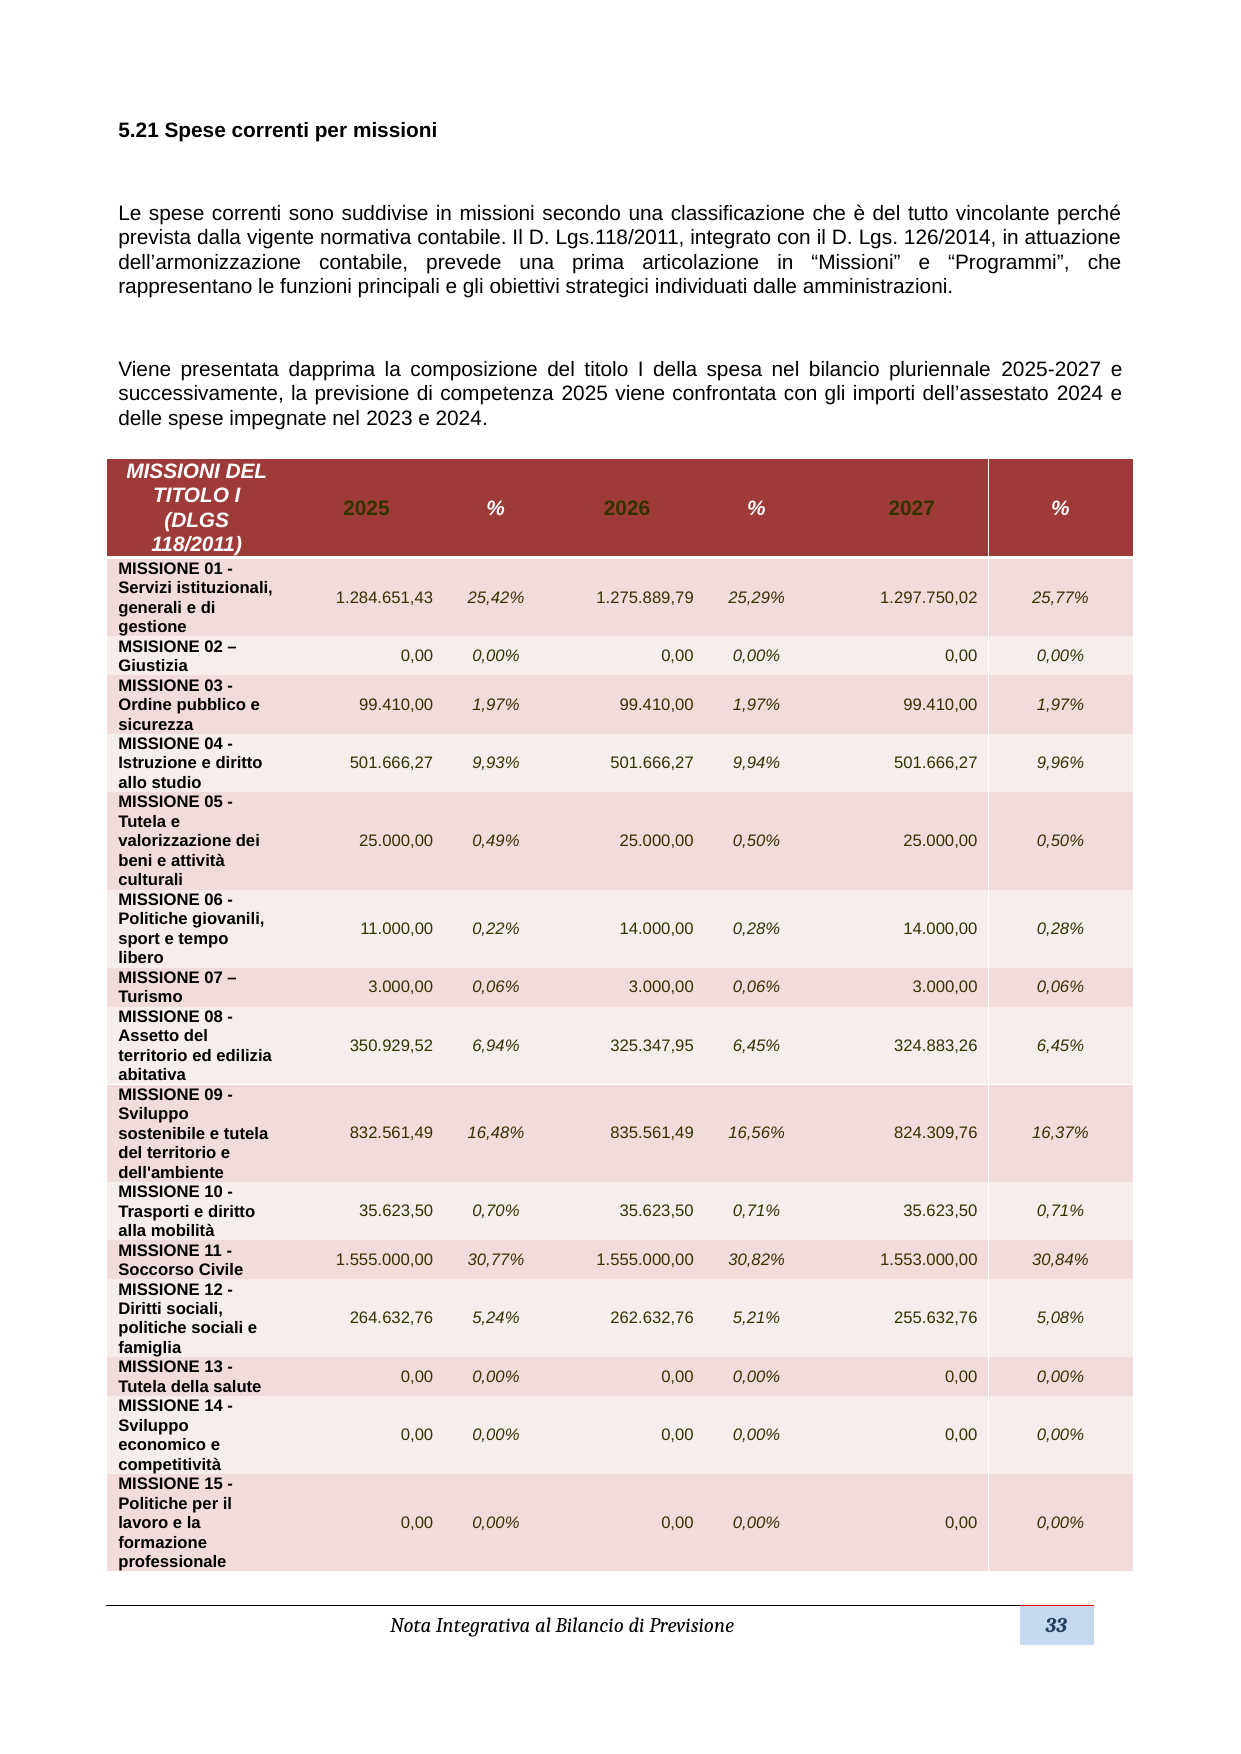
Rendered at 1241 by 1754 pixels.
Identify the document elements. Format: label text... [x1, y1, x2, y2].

table_cell 835.561,49 [549, 1085, 705, 1182]
table_cell 350.929,52 [288, 1007, 444, 1084]
table_header MISSIONI DEL TITOLO I (DLGS 118/2011) [107, 459, 288, 556]
table_cell MISSIONE 13 - Tutela della salute [107, 1357, 288, 1396]
table_cell 0,00 [549, 1474, 705, 1571]
table_cell 0,00% [705, 1474, 809, 1571]
table_cell 25,42% [444, 559, 549, 636]
table_cell 5,08% [989, 1279, 1133, 1357]
table_cell 0,00 [549, 1357, 705, 1396]
table_cell 0,00 [288, 636, 444, 675]
table_cell 0,00 [549, 636, 705, 675]
table_cell 324.883,26 [834, 1007, 988, 1084]
table_cell 0,00 [834, 636, 988, 675]
table_cell [809, 1182, 834, 1240]
table_cell [809, 968, 834, 1007]
table_cell 99.410,00 [549, 675, 705, 734]
table_cell 35.623,50 [834, 1182, 988, 1240]
table_cell MSISIONE 02 – Giustizia [107, 636, 288, 675]
table_cell 0,00 [834, 1357, 988, 1396]
table_cell 0,00% [989, 636, 1133, 675]
table_cell 9,93% [444, 734, 549, 792]
table_cell 0,70% [444, 1182, 549, 1240]
table_cell 0,00% [444, 1357, 549, 1396]
table_cell 0,00% [705, 1396, 809, 1474]
table_cell 0,00 [834, 1396, 988, 1474]
table_cell 1,97% [705, 675, 809, 734]
table_cell MISSIONE 11 - Soccorso Civile [107, 1240, 288, 1279]
table_cell 25,29% [705, 559, 809, 636]
table_cell 0,00% [705, 636, 809, 675]
table_cell 0,28% [705, 890, 809, 968]
table_cell 0,00 [549, 1396, 705, 1474]
table_cell 832.561,49 [288, 1085, 444, 1182]
table_header 2027 [834, 459, 988, 556]
table_cell [809, 636, 834, 675]
table_cell 0,00% [444, 636, 549, 675]
table_cell 6,45% [705, 1007, 809, 1084]
table_cell 0,22% [444, 890, 549, 968]
table_cell 1.297.750,02 [834, 559, 988, 636]
table_cell 16,48% [444, 1085, 549, 1182]
table_cell [809, 734, 834, 792]
table_cell [809, 559, 834, 636]
table_cell 25,77% [989, 559, 1133, 636]
table_cell 5,21% [705, 1279, 809, 1357]
table_cell 0,00% [989, 1396, 1133, 1474]
text Viene presentata dapprima la composizione del titolo I della spesa nel bilancio pluriennale 2025-2027 e successivamente, la previsione di competenza 2025 viene confrontata con gli importi dell’assestato 2024 e delle spese impegnate nel 2023 e 2024. [118, 357, 1122, 429]
table_cell 16,37% [989, 1085, 1133, 1182]
table_cell 3.000,00 [834, 968, 988, 1007]
table_cell 35.623,50 [549, 1182, 705, 1240]
table_cell 6,45% [989, 1007, 1133, 1084]
table_cell 14.000,00 [549, 890, 705, 968]
table_cell 3.000,00 [288, 968, 444, 1007]
table_cell 11.000,00 [288, 890, 444, 968]
table_cell 0,06% [989, 968, 1133, 1007]
table_cell 6,94% [444, 1007, 549, 1084]
table_cell 0,00% [705, 1357, 809, 1396]
table_cell MISSIONE 06 - Politiche giovanili, sport e tempo libero [107, 890, 288, 968]
table_cell 0,00 [288, 1396, 444, 1474]
text Le spese correnti sono suddivise in missioni secondo una classificazione che è del tutto vincolante perché prevista dalla vigente normativa contabile. Il D. Lgs.118/2011, integrato con il D. Lgs. 126/2014, in attuazione dell’armonizzazione contabile, prevede una prima articolazione in “Missioni” e “Programmi”, che rappresentano le funzioni principali e gli obiettivi strategici individuati dalle amministrazioni. [118, 201, 1122, 298]
table_cell MISSIONE 10 - Trasporti e diritto alla mobilità [107, 1182, 288, 1240]
table_cell 25.000,00 [288, 792, 444, 890]
table_cell [809, 675, 834, 734]
table_cell 501.666,27 [288, 734, 444, 792]
table_cell 255.632,76 [834, 1279, 988, 1357]
table_header 2026 [549, 459, 705, 556]
table_cell 14.000,00 [834, 890, 988, 968]
table_cell 1.553.000,00 [834, 1240, 988, 1279]
table_cell MISSIONE 05 - Tutela e valorizzazione dei beni e attività culturali [107, 792, 288, 890]
table_cell [809, 890, 834, 968]
table_header % [444, 459, 549, 556]
table_cell 1.555.000,00 [549, 1240, 705, 1279]
table_cell 0,71% [705, 1182, 809, 1240]
table_cell 501.666,27 [834, 734, 988, 792]
table_cell 501.666,27 [549, 734, 705, 792]
table_cell MISSIONE 04 - Istruzione e diritto allo studio [107, 734, 288, 792]
table_cell 1.275.889,79 [549, 559, 705, 636]
table_cell 0,00% [989, 1474, 1133, 1571]
table_cell 325.347,95 [549, 1007, 705, 1084]
table_cell [809, 1474, 834, 1571]
table_cell 99.410,00 [834, 675, 988, 734]
table_cell 25.000,00 [549, 792, 705, 890]
table_cell 0,00 [288, 1474, 444, 1571]
table_cell [809, 1279, 834, 1357]
table_cell 262.632,76 [549, 1279, 705, 1357]
table_cell [809, 792, 834, 890]
table_cell 0,50% [989, 792, 1133, 890]
table_cell [809, 1085, 834, 1182]
table_cell 0,00 [834, 1474, 988, 1571]
subtitle 5.21 Spese correnti per missioni [118, 118, 1122, 142]
table_cell 0,49% [444, 792, 549, 890]
table_cell 3.000,00 [549, 968, 705, 1007]
table_header % [705, 459, 809, 556]
table_cell 16,56% [705, 1085, 809, 1182]
table_cell [809, 1396, 834, 1474]
table_cell MISSIONE 01 - Servizi istituzionali, generali e di gestione [107, 559, 288, 636]
table_cell 1.284.651,43 [288, 559, 444, 636]
table_cell 99.410,00 [288, 675, 444, 734]
table_cell 1.555.000,00 [288, 1240, 444, 1279]
table_cell MISSIONE 03 - Ordine pubblico e sicurezza [107, 675, 288, 734]
table_header 2025 [288, 459, 444, 556]
table_cell [809, 1357, 834, 1396]
table_cell 9,96% [989, 734, 1133, 792]
table_cell 0,00 [288, 1357, 444, 1396]
table_cell [809, 1007, 834, 1084]
table_cell 0,00% [444, 1396, 549, 1474]
table_cell 30,82% [705, 1240, 809, 1279]
table_cell 9,94% [705, 734, 809, 792]
table_header [809, 459, 834, 556]
table_cell 1,97% [989, 675, 1133, 734]
table_cell MISSIONE 14 - Sviluppo economico e competitività [107, 1396, 288, 1474]
table_cell MISSIONE 08 - Assetto del territorio ed edilizia abitativa [107, 1007, 288, 1084]
table_cell 0,00% [989, 1357, 1133, 1396]
table_cell 1,97% [444, 675, 549, 734]
table_cell 35.623,50 [288, 1182, 444, 1240]
table_cell 0,06% [444, 968, 549, 1007]
table_cell MISSIONE 09 - Sviluppo sostenibile e tutela del territorio e dell'ambiente [107, 1085, 288, 1182]
table_cell 5,24% [444, 1279, 549, 1357]
table_cell 30,77% [444, 1240, 549, 1279]
table_cell 824.309,76 [834, 1085, 988, 1182]
table_cell 0,00% [444, 1474, 549, 1571]
table_cell 30,84% [989, 1240, 1133, 1279]
table_cell MISSIONE 15 - Politiche per il lavoro e la formazione professionale [107, 1474, 288, 1571]
table_cell MISSIONE 07 – Turismo [107, 968, 288, 1007]
table_cell 0,50% [705, 792, 809, 890]
table_cell 25.000,00 [834, 792, 988, 890]
table_cell 264.632,76 [288, 1279, 444, 1357]
table_cell 0,28% [989, 890, 1133, 968]
table_cell MISSIONE 12 - Diritti sociali, politiche sociali e famiglia [107, 1279, 288, 1357]
table_cell 0,06% [705, 968, 809, 1007]
table_cell [809, 1240, 834, 1279]
table_cell 0,71% [989, 1182, 1133, 1240]
table_header % [989, 459, 1133, 556]
